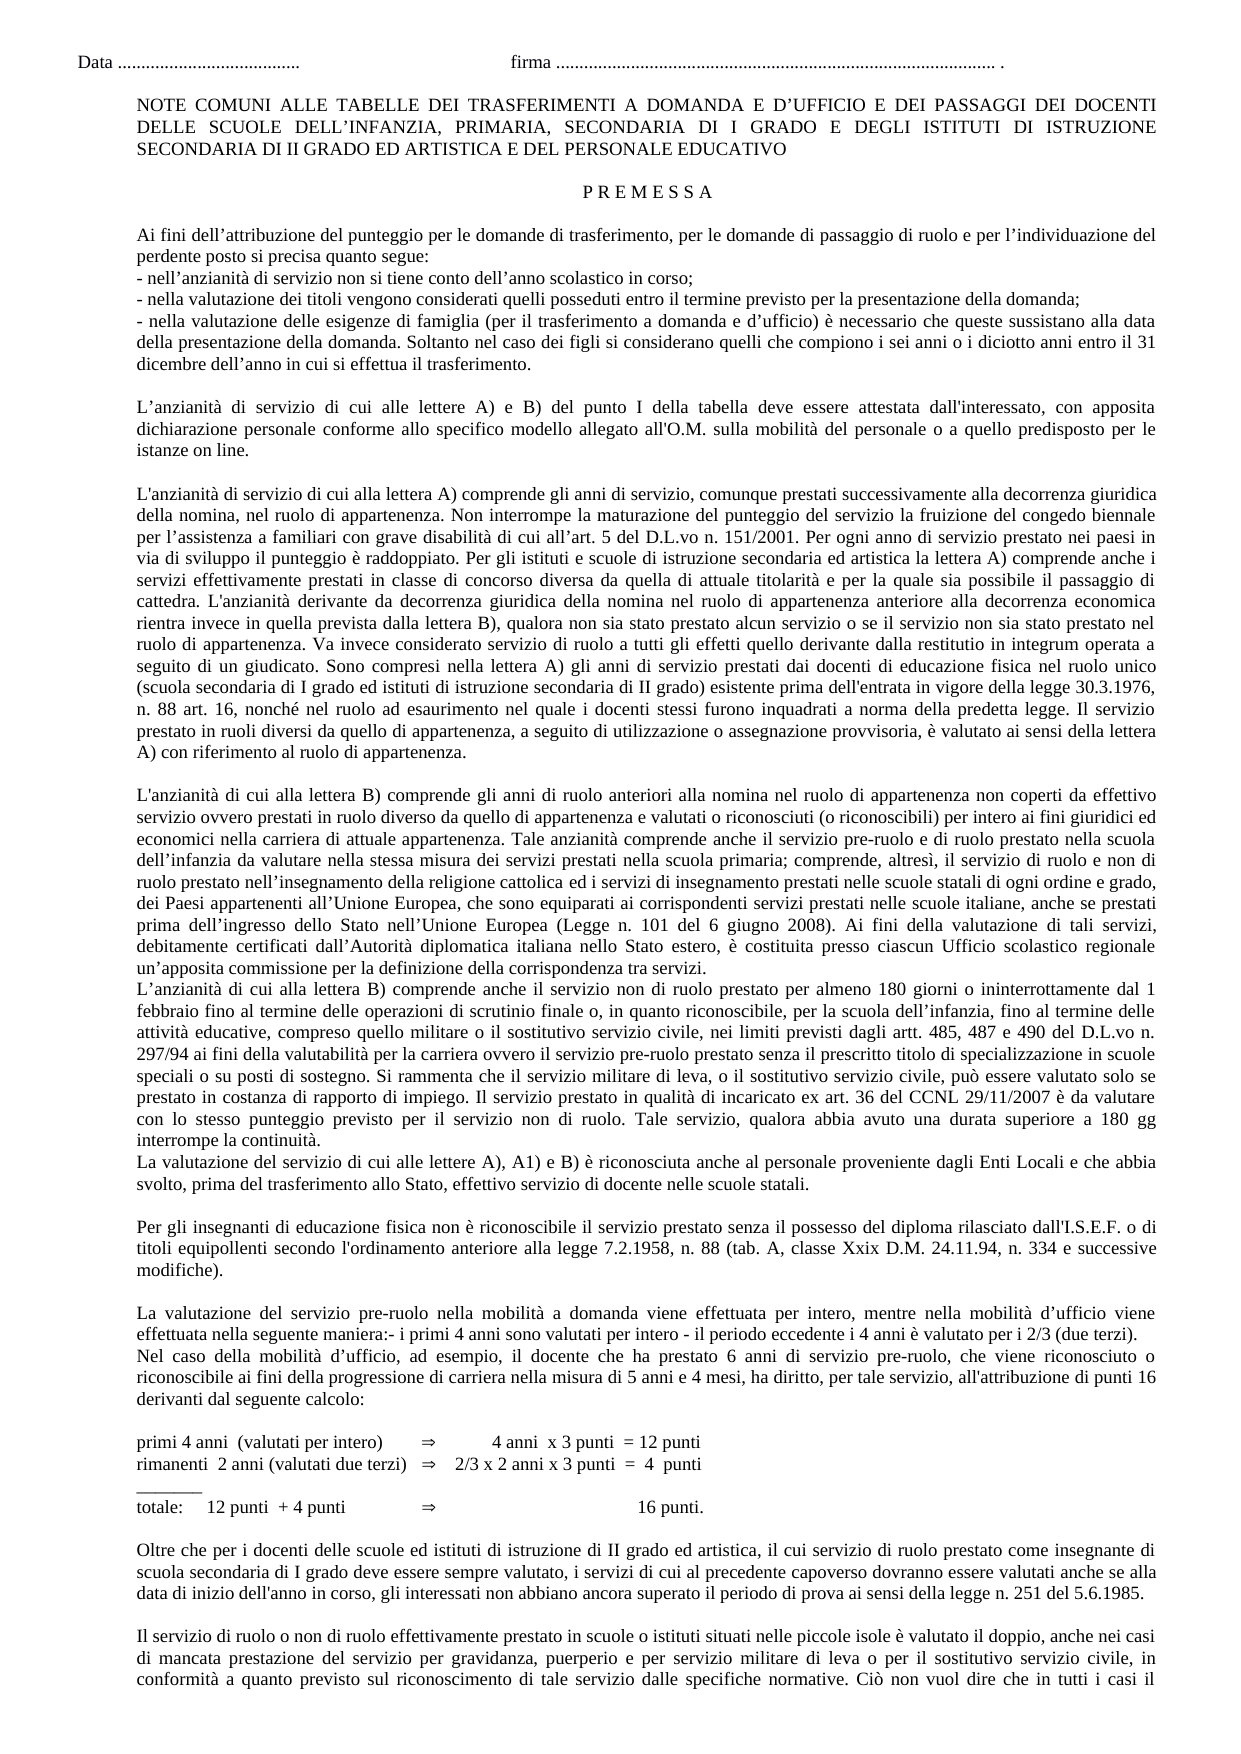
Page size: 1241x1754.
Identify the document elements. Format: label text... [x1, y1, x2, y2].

text L’anzianità di servizio di cui alle lettere A) e B) del punto I della tabella deve essere attestata dall'interessato, con apposita dichiarazione personale conforme allo specifico modello allegato all'O.M. sulla mobilità del personale o a quello predisposto per le istanze on line. [136, 396, 1158, 461]
text Per gli insegnanti di educazione fisica non è riconoscibile il servizio prestato senza il possesso del diploma rilasciato dall'I.S.E.F. o di titoli equipollenti secondo l'ordinamento anteriore alla legge 7.2.1958, n. 88 (tab. A, classe Xxix D.M. 24.11.94, n. 334 e successive modifiche). [136, 1216, 1158, 1280]
text L'anzianità di servizio di cui alla lettera A) comprende gli anni di servizio, comunque prestati successivamente alla decorrenza giuridica della nomina, nel ruolo di appartenenza. Non interrompe la maturazione del punteggio del servizio la fruizione del congedo biennale per l’assistenza a familiari con grave disabilità di cui all’art. 5 del D.L.vo n. 151/2001. Per ogni anno di servizio prestato nei paesi in via di sviluppo il punteggio è raddoppiato. Per gli istituti e scuole di istruzione secondaria ed artistica la lettera A) comprende anche i servizi effettivamente prestati in classe di concorso diversa da quella di attuale titolarità e per la quale sia possibile il passaggio di cattedra. L'anzianità derivante da decorrenza giuridica della nomina nel ruolo di appartenenza anteriore alla decorrenza economica rientra invece in quella prevista dalla lettera B), qualora non sia stato prestato alcun servizio o se il servizio non sia stato prestato nel ruolo di appartenenza. Va invece considerato servizio di ruolo a tutti gli effetti quello derivante dalla restitutio in integrum operata a seguito di un giudicato. Sono compresi nella lettera A) gli anni di servizio prestati dai docenti di educazione fisica nel ruolo unico (scuola secondaria di I grado ed istituti di istruzione secondaria di II grado) esistente prima dell'entrata in vigore della legge 30.3.1976, n. 88 art. 16, nonché nel ruolo ad esaurimento nel quale i docenti stessi furono inquadrati a norma della predetta legge. Il servizio prestato in ruoli diversi da quello di appartenenza, a seguito di utilizzazione o assegnazione provvisoria, è valutato ai sensi della lettera A) con riferimento al ruolo di appartenenza. [136, 482, 1158, 763]
text Data ....................................... firma .............................................................................................. . [77, 51, 1158, 73]
text - nell’anzianità di servizio non si tiene conto dell’anno scolastico in corso; [136, 267, 1158, 288]
text La valutazione del servizio di cui alle lettere A), A1) e B) è riconosciuta anche al personale proveniente dagli Enti Locali e che abbia svolto, prima del trasferimento allo Stato, effettivo servizio di docente nelle scuole statali. [136, 1151, 1158, 1194]
text L’anzianità di cui alla lettera B) comprende anche il servizio non di ruolo prestato per almeno 180 giorni o ininterrottamente dal 1 febbraio fino al termine delle operazioni di scrutinio finale o, in quanto riconoscibile, per la scuola dell’infanzia, fino al termine delle attività educative, compreso quello militare o il sostitutivo servizio civile, nei limiti previsti dagli artt. 485, 487 e 490 del D.L.vo n. 297/94 ai fini della valutabilità per la carriera ovvero il servizio pre-ruolo prestato senza il prescritto titolo di specializzazione in scuole speciali o su posti di sostegno. Si rammenta che il servizio militare di leva, o il sostitutivo servizio civile, può essere valutato solo se prestato in costanza di rapporto di impiego. Il servizio prestato in qualità di incaricato ex art. 36 del CCNL 29/11/2007 è da valutare con lo stesso punteggio previsto per il servizio non di ruolo. Tale servizio, qualora abbia avuto una durata superiore a 180 gg interrompe la continuità. [136, 978, 1158, 1151]
text Il servizio di ruolo o non di ruolo effettivamente prestato in scuole o istituti situati nelle piccole isole è valutato il doppio, anche nei casi di mancata prestazione del servizio per gravidanza, puerperio e per servizio militare di leva o per il sostitutivo servizio civile, in conformità a quanto previsto sul riconoscimento di tale servizio dalle specifiche normative. Ciò non vuol dire che in tutti i casi il [136, 1625, 1158, 1690]
text La valutazione del servizio pre-ruolo nella mobilità a domanda viene effettuata per intero, mentre nella mobilità d’ufficio viene effettuata nella seguente maniera:- i primi 4 anni sono valutati per intero - il periodo eccedente i 4 anni è valutato per i 2/3 (due terzi). [136, 1302, 1158, 1345]
text P R E M E S S A [136, 181, 1158, 202]
text NOTE COMUNI ALLE TABELLE DEI TRASFERIMENTI A DOMANDA E D’UFFICIO E DEI PASSAGGI DEI DOCENTI DELLE SCUOLE DELL’INFANZIA, PRIMARIA, SECONDARIA DI I GRADO E DEGLI ISTITUTI DI ISTRUZIONE SECONDARIA DI II GRADO ED ARTISTICA E DEL PERSONALE EDUCATIVO [136, 94, 1158, 159]
text rimanenti 2 anni (valutati due terzi) Þ 2/3 x 2 anni x 3 punti = 4 punti [136, 1453, 1158, 1474]
text primi 4 anni (valutati per intero) Þ 4 anni x 3 punti = 12 punti [136, 1431, 1158, 1453]
text Oltre che per i docenti delle scuole ed istituti di istruzione di II grado ed artistica, il cui servizio di ruolo prestato come insegnante di scuola secondaria di I grado deve essere sempre valutato, i servizi di cui al precedente capoverso dovranno essere valutati anche se alla data di inizio dell'anno in corso, gli interessati non abbiano ancora superato il periodo di prova ai sensi della legge n. 251 del 5.6.1985. [136, 1539, 1158, 1604]
text - nella valutazione dei titoli vengono considerati quelli posseduti entro il termine previsto per la presentazione della domanda; [136, 288, 1158, 310]
text Ai fini dell’attribuzione del punteggio per le domande di trasferimento, per le domande di passaggio di ruolo e per l’individuazione del perdente posto si precisa quanto segue: [136, 224, 1158, 267]
text _______ [136, 1474, 1158, 1496]
text - nella valutazione delle esigenze di famiglia (per il trasferimento a domanda e d’ufficio) è necessario che queste sussistano alla data della presentazione della domanda. Soltanto nel caso dei figli si considerano quelli che compiono i sei anni o i diciotto anni entro il 31 dicembre dell’anno in cui si effettua il trasferimento. [136, 310, 1158, 374]
text Nel caso della mobilità d’ufficio, ad esempio, il docente che ha prestato 6 anni di servizio pre-ruolo, che viene riconosciuto o riconoscibile ai fini della progressione di carriera nella misura di 5 anni e 4 mesi, ha diritto, per tale servizio, all'attribuzione di punti 16 derivanti dal seguente calcolo: [136, 1345, 1158, 1409]
text L'anzianità di cui alla lettera B) comprende gli anni di ruolo anteriori alla nomina nel ruolo di appartenenza non coperti da effettivo servizio ovvero prestati in ruolo diverso da quello di appartenenza e valutati o riconosciuti (o riconoscibili) per intero ai fini giuridici ed economici nella carriera di attuale appartenenza. Tale anzianità comprende anche il servizio pre-ruolo e di ruolo prestato nella scuola dell’infanzia da valutare nella stessa misura dei servizi prestati nella scuola primaria; comprende, altresì, il servizio di ruolo e non di ruolo prestato nell’insegnamento della religione cattolica ed i servizi di insegnamento prestati nelle scuole statali di ogni ordine e grado, dei Paesi appartenenti all’Unione Europea, che sono equiparati ai corrispondenti servizi prestati nelle scuole italiane, anche se prestati prima dell’ingresso dello Stato nell’Unione Europea (Legge n. 101 del 6 giugno 2008). Ai fini della valutazione di tali servizi, debitamente certificati dall’Autorità diplomatica italiana nello Stato estero, è costituita presso ciascun Ufficio scolastico regionale un’apposita commissione per la definizione della corrispondenza tra servizi. [136, 784, 1158, 978]
text totale: 12 punti + 4 punti Þ 16 punti. [136, 1496, 1158, 1517]
